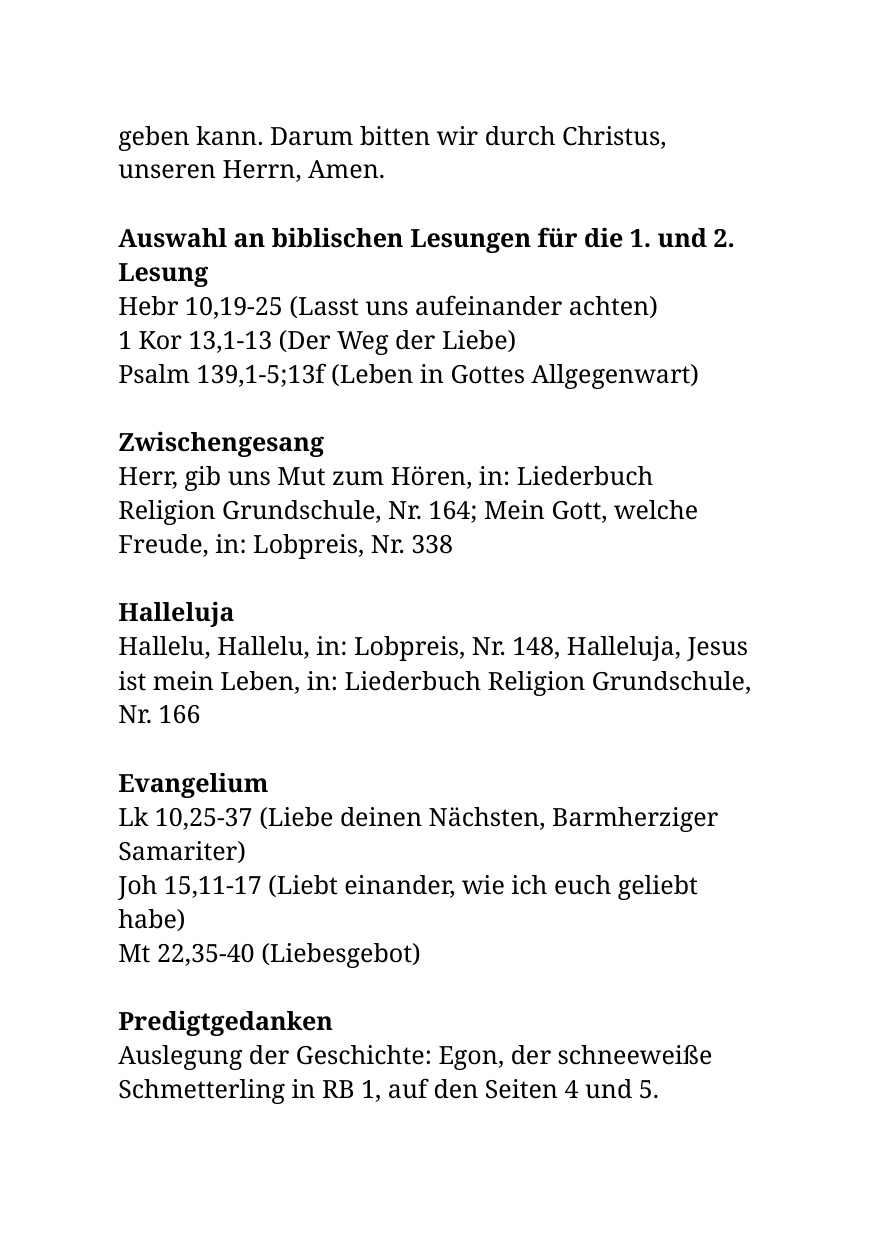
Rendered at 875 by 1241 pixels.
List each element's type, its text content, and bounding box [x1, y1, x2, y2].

text Herr, gib uns Mut zum Hören, in: Liederbuch Religion Grundschule, Nr. 164; Mein Gott, welche Freude, in: Lobpreis, Nr. 338 [118, 459, 756, 561]
text Halleluja [118, 595, 756, 629]
text Auswahl an biblischen Lesungen für die 1. und 2. Lesung [118, 220, 756, 288]
text Psalm 139,1-5;13f (Leben in Gottes Allgegenwart) [118, 357, 756, 391]
text Hebr 10,19-25 (Lasst uns aufeinander achten) [118, 288, 756, 322]
text Predigtgedanken [118, 1004, 756, 1038]
text Mt 22,35-40 (Liebesgebot) [118, 936, 756, 970]
text geben kann. Darum bitten wir durch Christus, unseren Herrn, Amen. [118, 118, 756, 186]
text 1 Kor 13,1-13 (Der Weg der Liebe) [118, 322, 756, 357]
text Auslegung der Geschichte: Egon, der schneeweiße Schmetterling in RB 1, auf den Seiten 4 und 5. [118, 1038, 756, 1106]
text Evangelium [118, 765, 756, 799]
text Hallelu, Hallelu, in: Lobpreis, Nr. 148, Halleluja, Jesus ist mein Leben, in: Liederbuch Religion Grundschule, Nr. 166 [118, 629, 756, 731]
text Lk 10,25-37 (Liebe deinen Nächsten, Barmherziger Samariter) [118, 799, 756, 867]
text Zwischengesang [118, 425, 756, 459]
text Joh 15,11-17 (Liebt einander, wie ich euch geliebt habe) [118, 867, 756, 936]
